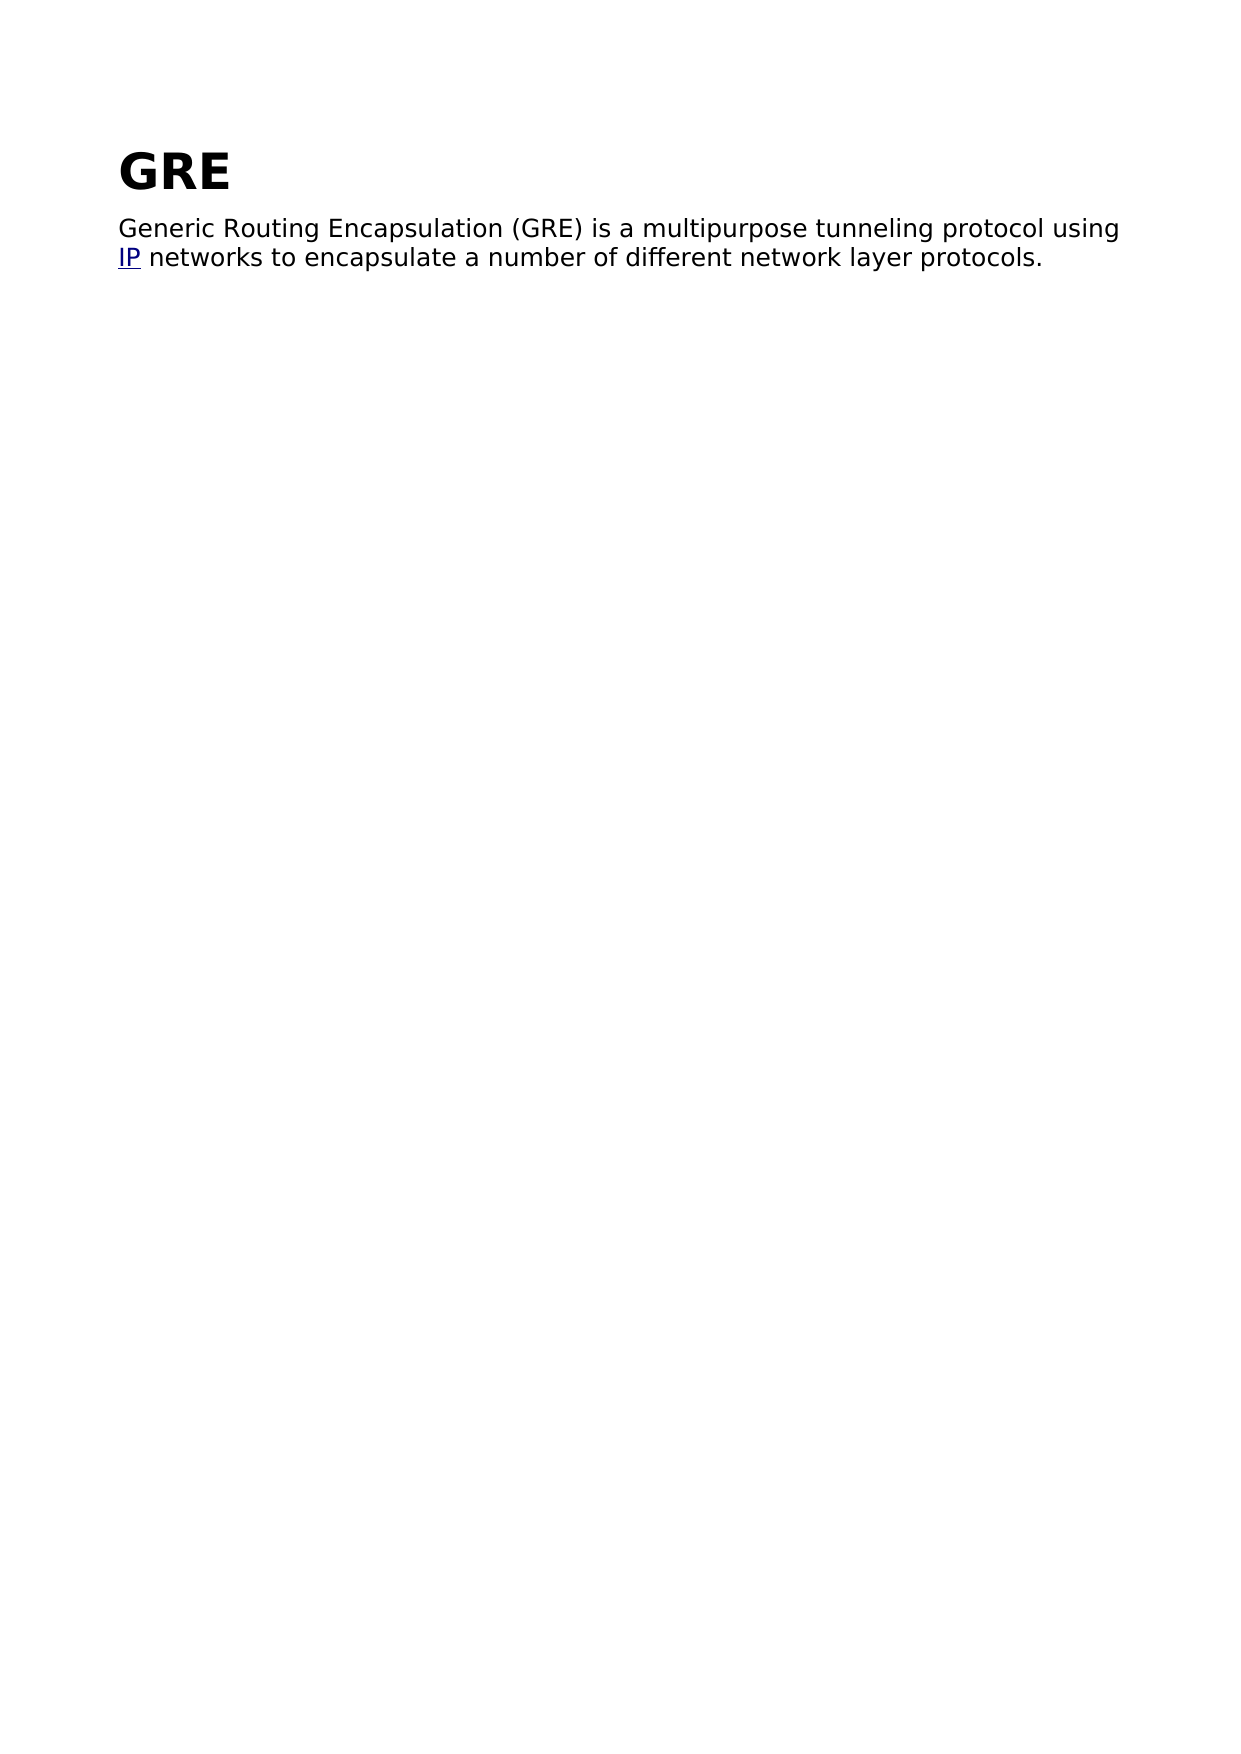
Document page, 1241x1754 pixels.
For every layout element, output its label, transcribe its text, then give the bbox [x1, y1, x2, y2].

subtitle GRE [118, 143, 1122, 201]
text Generic Routing Encapsulation (GRE) is a multipurpose tunneling protocol using IP networks to encapsulate a number of different network layer protocols. [118, 214, 1122, 272]
